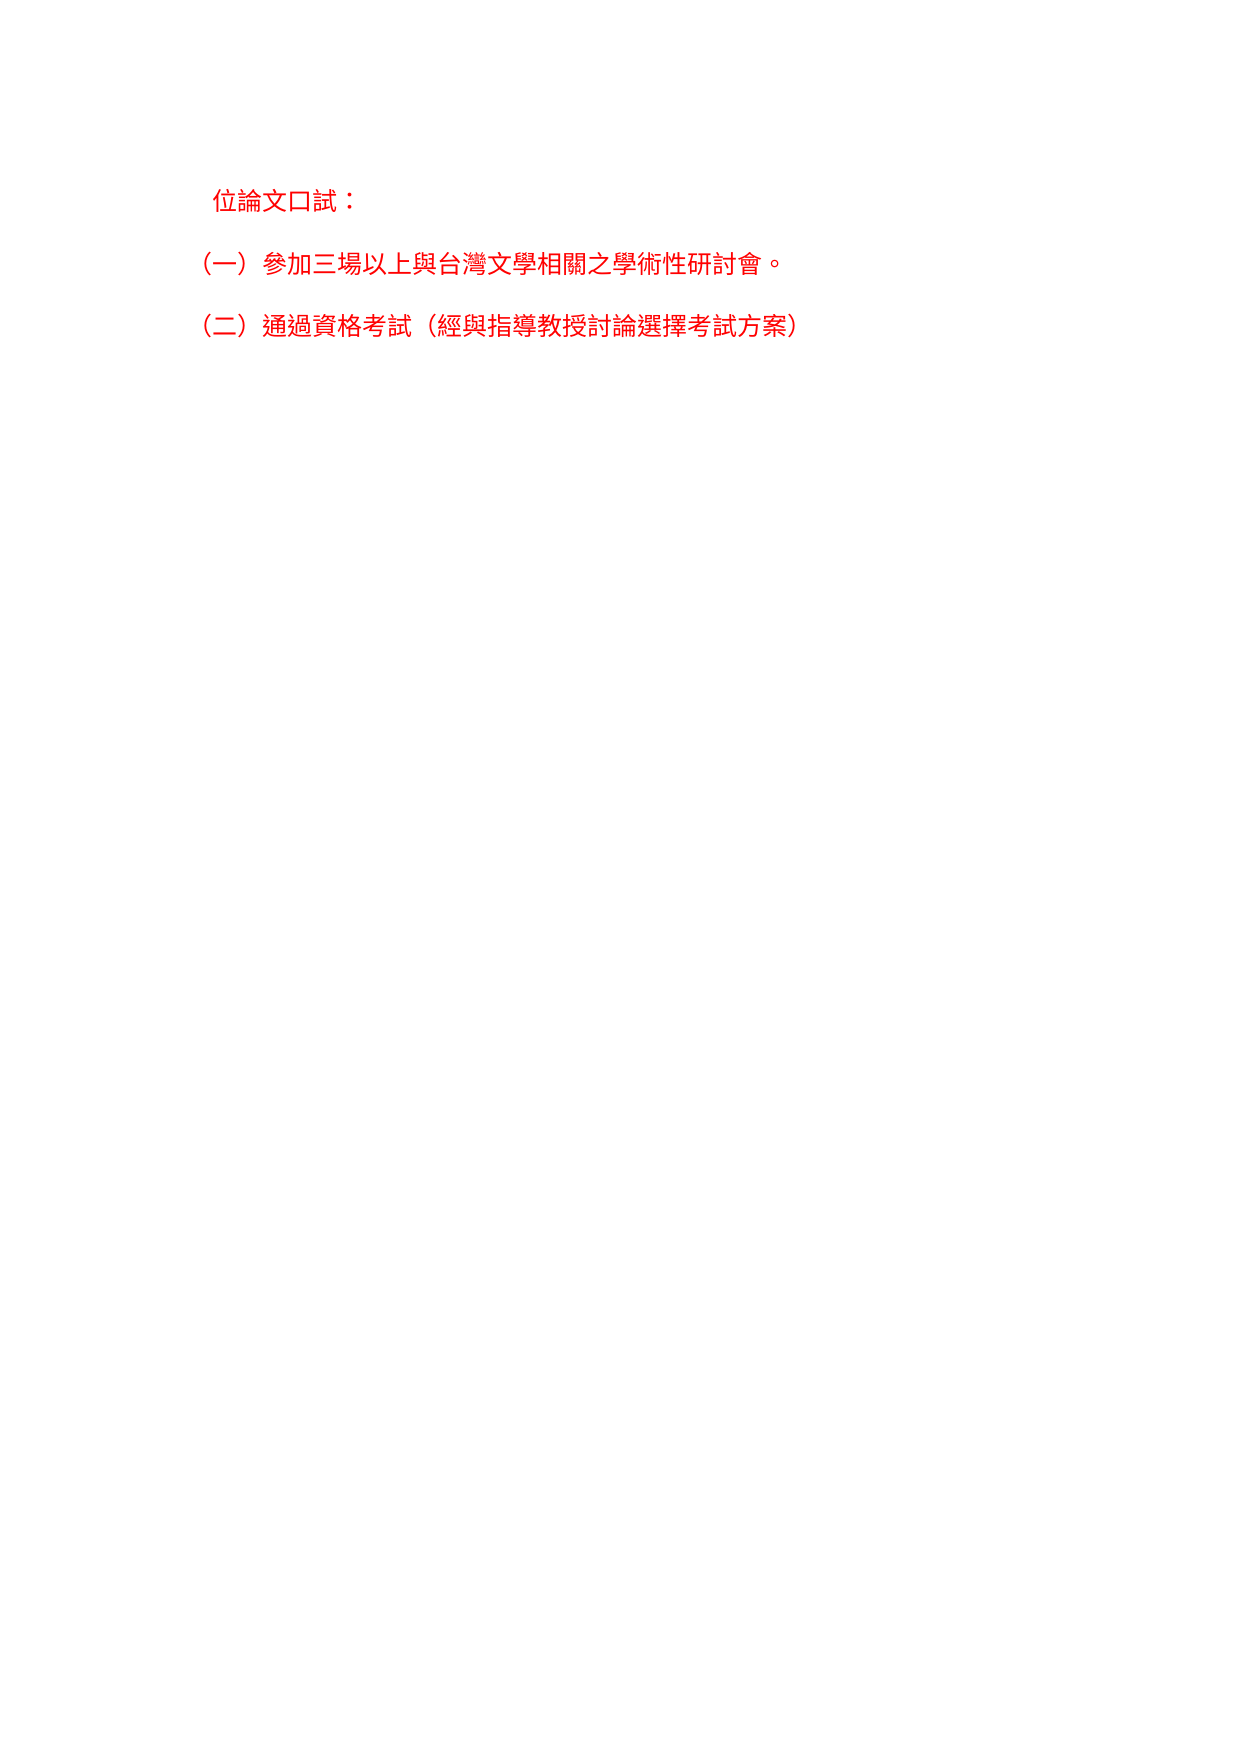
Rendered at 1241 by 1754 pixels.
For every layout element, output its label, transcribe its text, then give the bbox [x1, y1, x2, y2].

text （二）通過資格考試（經與指導教授討論選擇考試方案） [187, 283, 1053, 346]
text （一）參加三場以上與台灣文學相關之學術性研討會。 [187, 221, 1053, 283]
text 位論文口試： [187, 158, 1053, 221]
